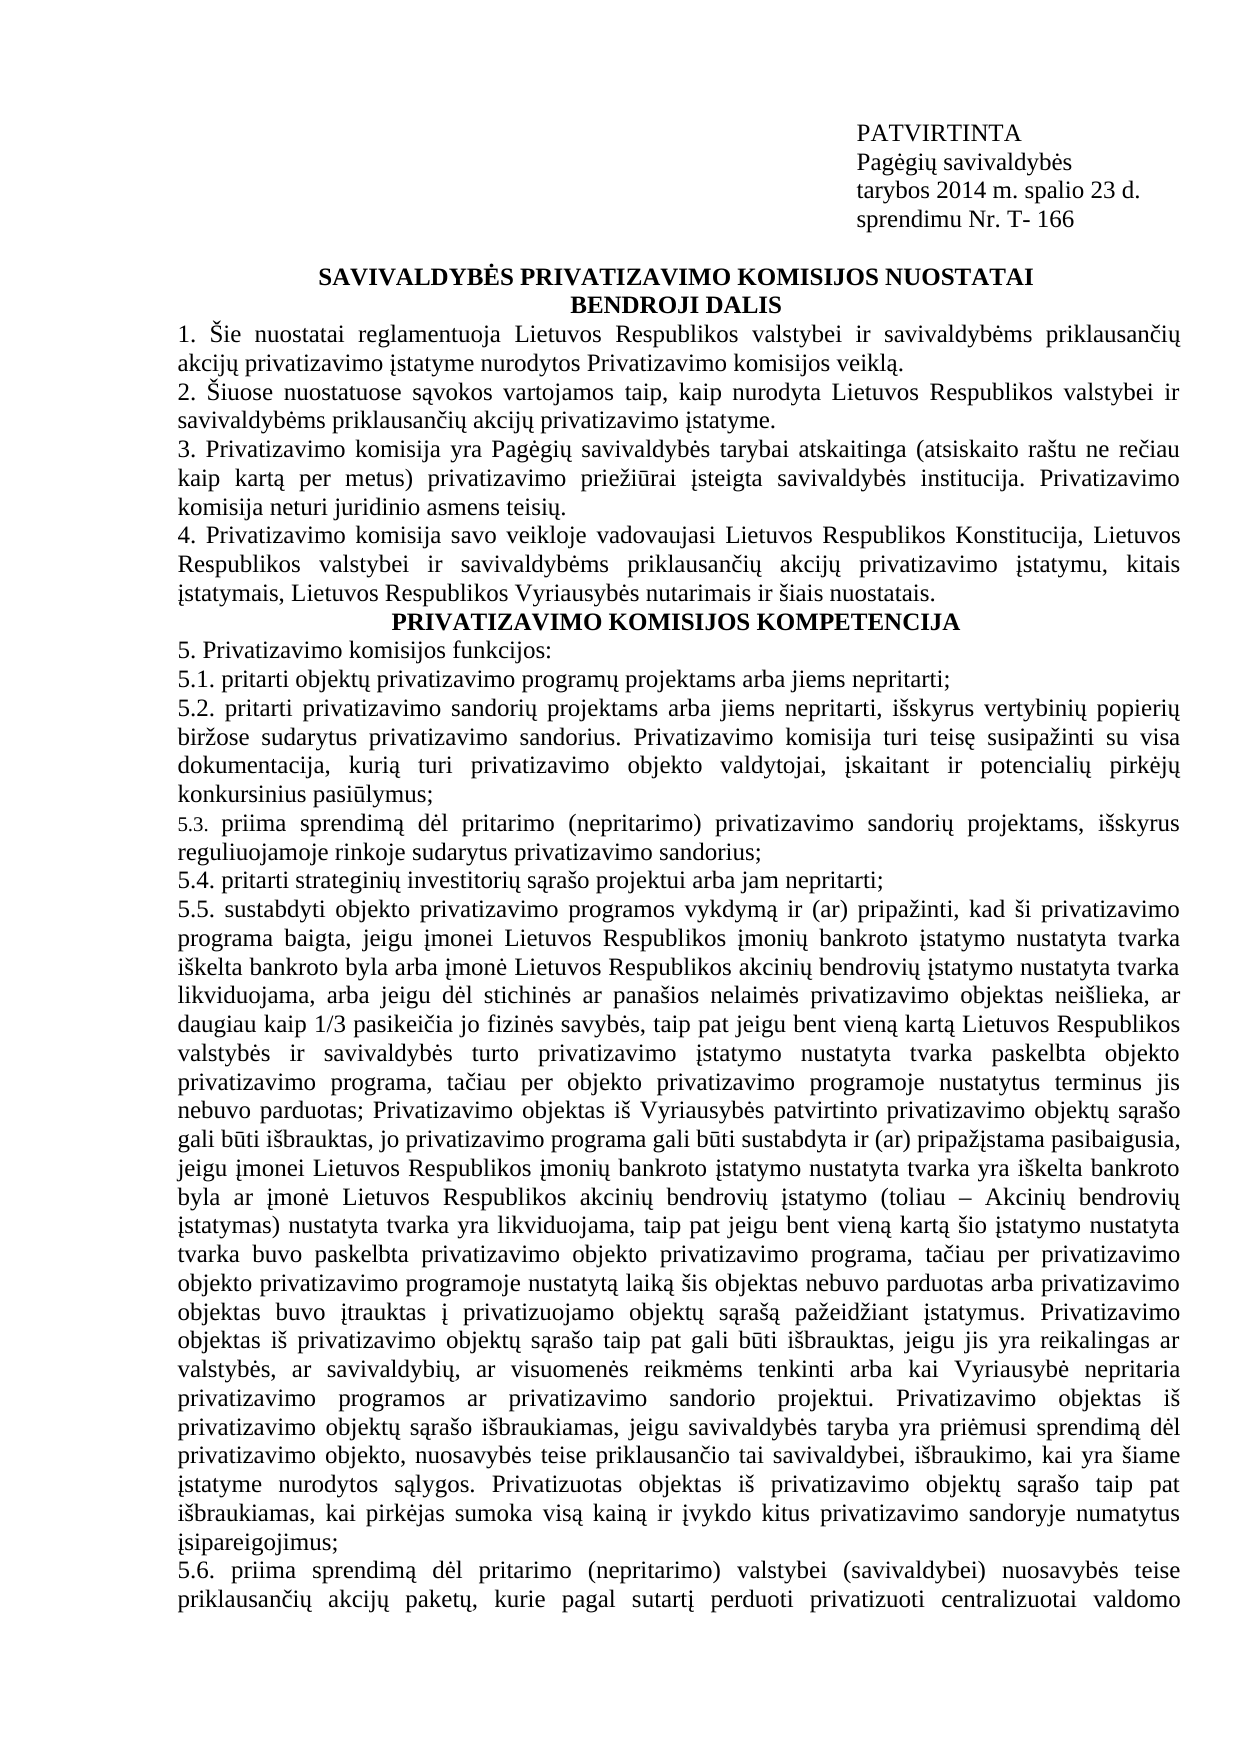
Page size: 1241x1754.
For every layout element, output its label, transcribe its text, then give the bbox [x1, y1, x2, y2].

text 4. Privatizavimo komisija savo veikloje vadovaujasi Lietuvos Respublikos Konstitucija, Lietuvos Respublikos valstybei ir savivaldybėms priklausančių akcijų privatizavimo įstatymu, kitais įstatymais, Lietuvos Respublikos Vyriausybės nutarimais ir šiais nuostatais. [177, 521, 1181, 607]
text sprendimu Nr. T- 166 [177, 204, 1181, 233]
text tarybos 2014 m. spalio 23 d. [177, 176, 1181, 204]
text Pagėgių savivaldybės [177, 147, 1181, 176]
text PRIVATIZAVIMO KOMISIJOS KOMPETENCIJA [177, 607, 1181, 636]
text 5.4. pritarti strateginių investitorių sąrašo projektui arba jam nepritarti; [177, 866, 1181, 894]
text SAVIVALDYBĖS PRIVATIZAVIMO KOMISIJOS NUOSTATAI [177, 262, 1181, 291]
text 5.6. priima sprendimą dėl pritarimo (nepritarimo) valstybei (savivaldybei) nuosavybės teise priklausančių akcijų paketų, kurie pagal sutartį perduoti privatizuoti centralizuotai valdomo [177, 1556, 1181, 1613]
text 2. Šiuose nuostatuose sąvokos vartojamos taip, kaip nurodyta Lietuvos Respublikos valstybei ir savivaldybėms priklausančių akcijų privatizavimo įstatyme. [177, 377, 1181, 434]
text 1. Šie nuostatai reglamentuoja Lietuvos Respublikos valstybei ir savivaldybėms priklausančių akcijų privatizavimo įstatyme nurodytos Privatizavimo komisijos veiklą. [177, 319, 1181, 377]
text 5.3. priima sprendimą dėl pritarimo (nepritarimo) privatizavimo sandorių projektams, išskyrus reguliuojamoje rinkoje sudarytus privatizavimo sandorius; [177, 808, 1181, 866]
text 5. Privatizavimo komisijos funkcijos: [177, 636, 1181, 664]
text 5.1. pritarti objektų privatizavimo programų projektams arba jiems nepritarti; [177, 664, 1181, 693]
text BENDROJI DALIS [177, 291, 1181, 319]
text 5.5. sustabdyti objekto privatizavimo programos vykdymą ir (ar) pripažinti, kad ši privatizavimo programa baigta, jeigu įmonei Lietuvos Respublikos įmonių bankroto įstatymo nustatyta tvarka iškelta bankroto byla arba įmonė Lietuvos Respublikos akcinių bendrovių įstatymo nustatyta tvarka likviduojama, arba jeigu dėl stichinės ar panašios nelaimės privatizavimo objektas neišlieka, ar daugiau kaip 1/3 pasikeičia jo fizinės savybės, taip pat jeigu bent vieną kartą Lietuvos Respublikos valstybės ir savivaldybės turto privatizavimo įstatymo nustatyta tvarka paskelbta objekto privatizavimo programa, tačiau per objekto privatizavimo programoje nustatytus terminus jis nebuvo parduotas; Privatizavimo objektas iš Vyriausybės patvirtinto privatizavimo objektų sąrašo gali būti išbrauktas, jo privatizavimo programa gali būti sustabdyta ir (ar) pripažįstama pasibaigusia, jeigu įmonei Lietuvos Respublikos įmonių bankroto įstatymo nustatyta tvarka yra iškelta bankroto byla ar įmonė Lietuvos Respublikos akcinių bendrovių įstatymo (toliau – Akcinių bendrovių įstatymas) nustatyta tvarka yra likviduojama, taip pat jeigu bent vieną kartą šio įstatymo nustatyta tvarka buvo paskelbta privatizavimo objekto privatizavimo programa, tačiau per privatizavimo objekto privatizavimo programoje nustatytą laiką šis objektas nebuvo parduotas arba privatizavimo objektas buvo įtrauktas į privatizuojamo objektų sąrašą pažeidžiant įstatymus. Privatizavimo objektas iš privatizavimo objektų sąrašo taip pat gali būti išbrauktas, jeigu jis yra reikalingas ar valstybės, ar savivaldybių, ar visuomenės reikmėms tenkinti arba kai Vyriausybė nepritaria privatizavimo programos ar privatizavimo sandorio projektui. Privatizavimo objektas iš privatizavimo objektų sąrašo išbraukiamas, jeigu savivaldybės taryba yra priėmusi sprendimą dėl privatizavimo objekto, nuosavybės teise priklausančio tai savivaldybei, išbraukimo, kai yra šiame įstatyme nurodytos sąlygos. Privatizuotas objektas iš privatizavimo objektų sąrašo taip pat išbraukiamas, kai pirkėjas sumoka visą kainą ir įvykdo kitus privatizavimo sandoryje numatytus įsipareigojimus; [177, 894, 1181, 1556]
text 3. Privatizavimo komisija yra Pagėgių savivaldybės tarybai atskaitinga (atsiskaito raštu ne rečiau kaip kartą per metus) privatizavimo priežiūrai įsteigta savivaldybės institucija. Privatizavimo komisija neturi juridinio asmens teisių. [177, 434, 1181, 521]
text PATVIRTINTA [852, 118, 1181, 147]
text 5.2. pritarti privatizavimo sandorių projektams arba jiems nepritarti, išskyrus vertybinių popierių biržose sudarytus privatizavimo sandorius. Privatizavimo komisija turi teisę susipažinti su visa dokumentacija, kurią turi privatizavimo objekto valdytojai, įskaitant ir potencialių pirkėjų konkursinius pasiūlymus; [177, 693, 1181, 808]
